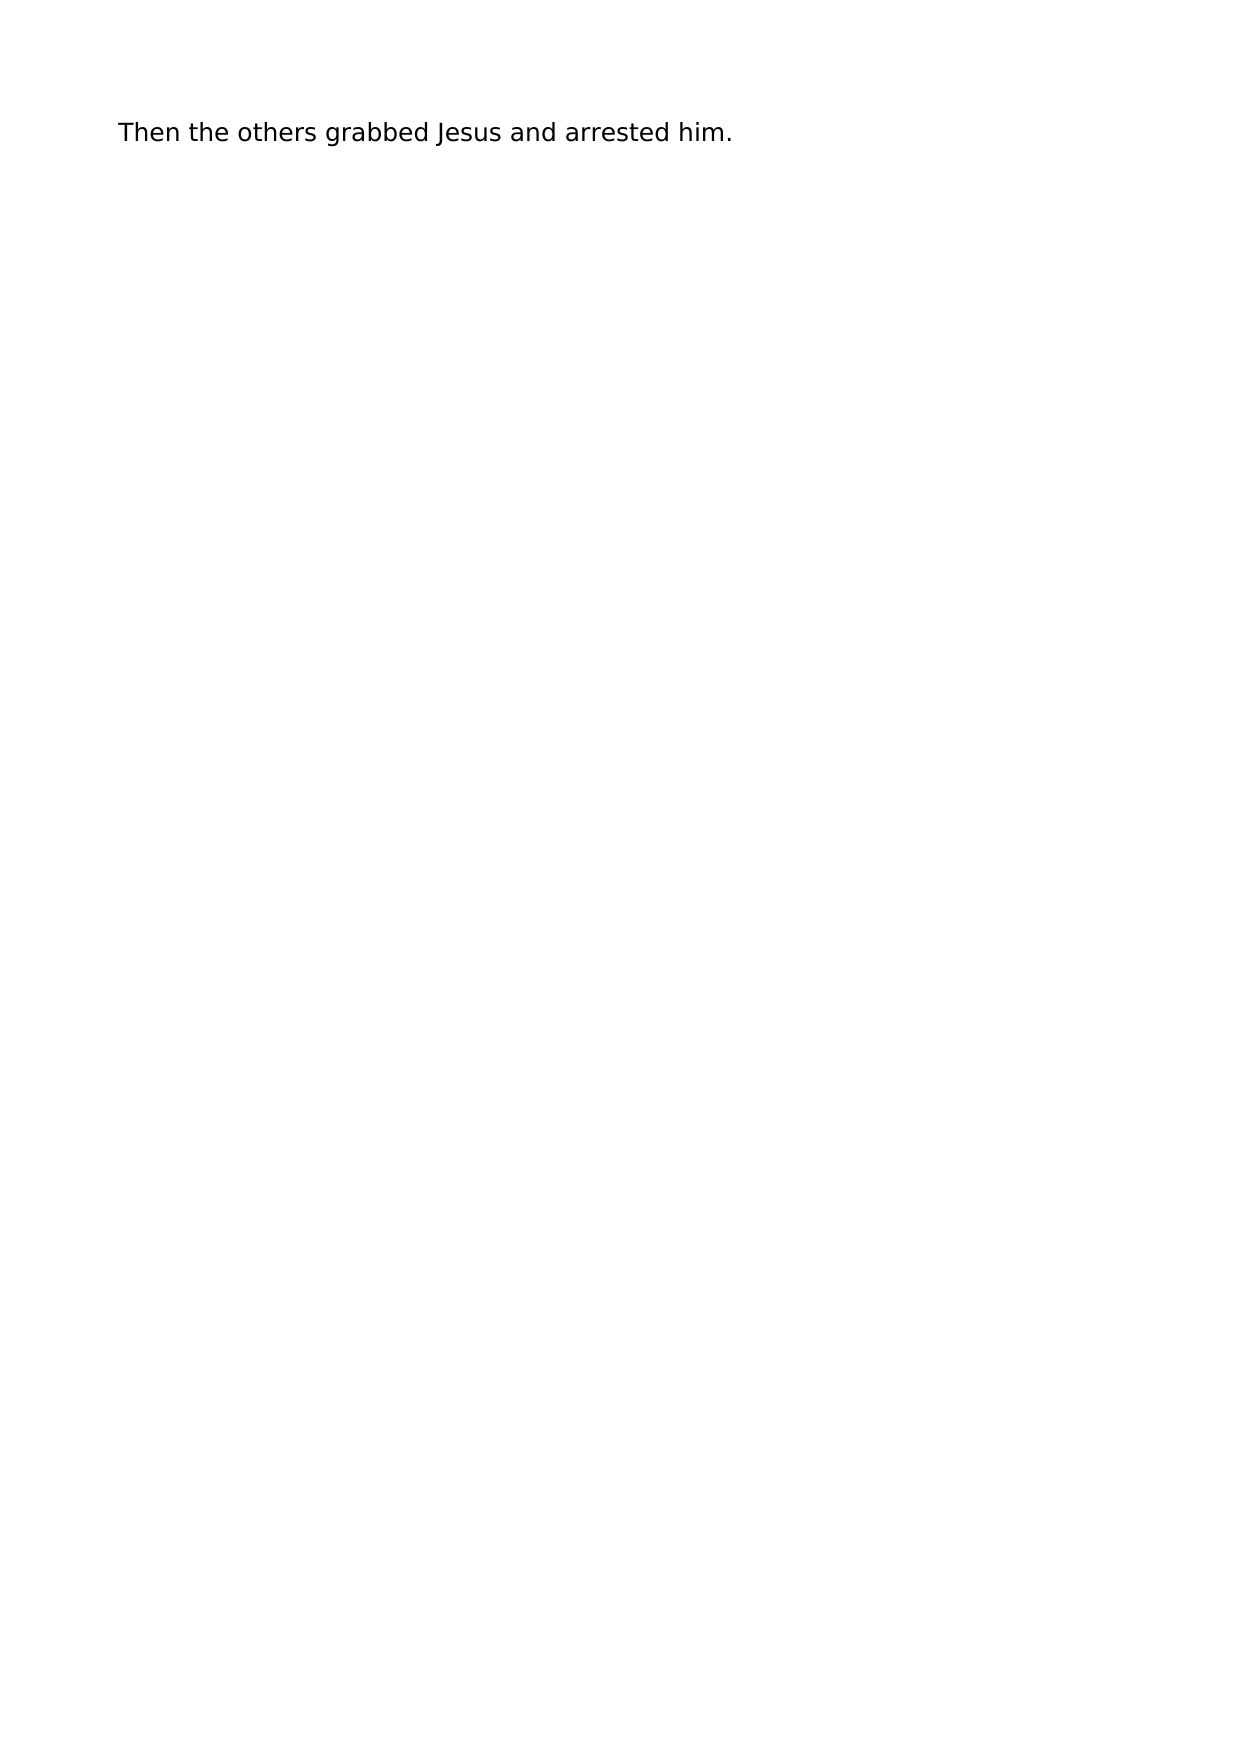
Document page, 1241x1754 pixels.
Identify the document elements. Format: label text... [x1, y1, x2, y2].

text Then the others grabbed Jesus and arrested him. [118, 118, 1122, 147]
